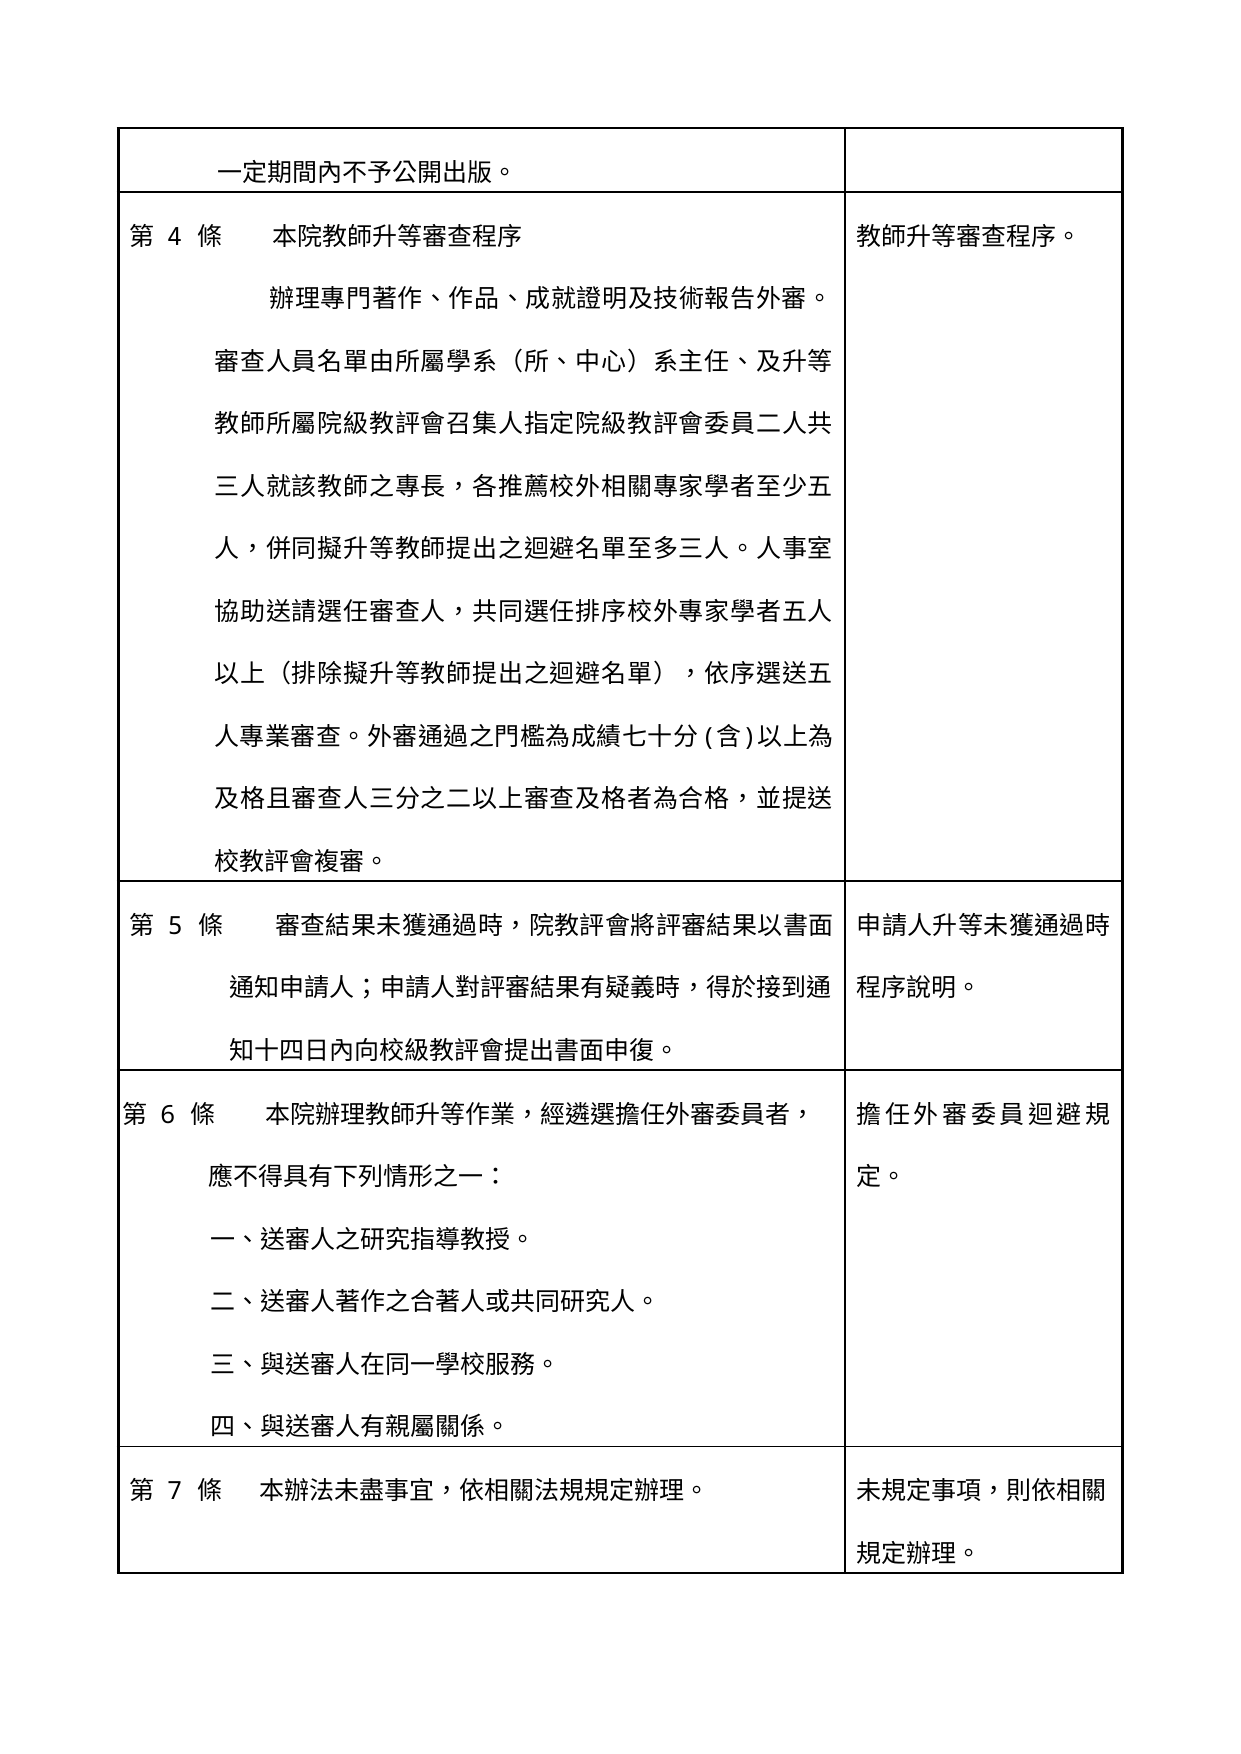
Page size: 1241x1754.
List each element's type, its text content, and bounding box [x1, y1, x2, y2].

table_cell 教師升等審查程序。 [846, 193, 1121, 880]
table_cell 未規定事項，則依相關規定辦理。 [846, 1447, 1121, 1572]
table_cell 第 7 條 本辦法未盡事宜，依相關法規規定辦理。 [120, 1447, 844, 1572]
table_cell [846, 129, 1121, 191]
table_cell 擔任外審委員迴避規定。 [846, 1071, 1121, 1446]
table_cell 第 6 條 本院辦理教師升等作業，經遴選擔任外審委員者，應不得具有下列情形之一： 一、送審人之研究指導教授。 二、送審人著作之合著人或共同研究人。 三、與送審人在同一學校服務。 四、與送審人有親屬關係。 [120, 1071, 844, 1446]
table_cell 第 5 條 審查結果未獲通過時，院教評會將評審結果以書面通知申請人；申請人對評審結果有疑義時，得於接到通知十四日內向校級教評會提出書面申復。 [120, 882, 844, 1069]
table_cell 申請人升等未獲通過時程序說明。 [846, 882, 1121, 1069]
table_cell 一定期間內不予公開出版。 [120, 129, 844, 191]
table_cell 第 4 條 本院教師升等審查程序 辦理專門著作、作品、成就證明及技術報告外審。審查人員名單由所屬學系（所、中心）系主任、及升等教師所屬院級教評會召集人指定院級教評會委員二人共三人就該教師之專長，各推薦校外相關專家學者至少五人，併同擬升等教師提出之迴避名單至多三人。人事室協助送請選任審查人，共同選任排序校外專家學者五人以上（排除擬升等教師提出之迴避名單），依序選送五人專業審查。外審通過之門檻為成績七十分(含)以上為及格且審查人三分之二以上審查及格者為合格，並提送校教評會複審。 [120, 193, 844, 880]
